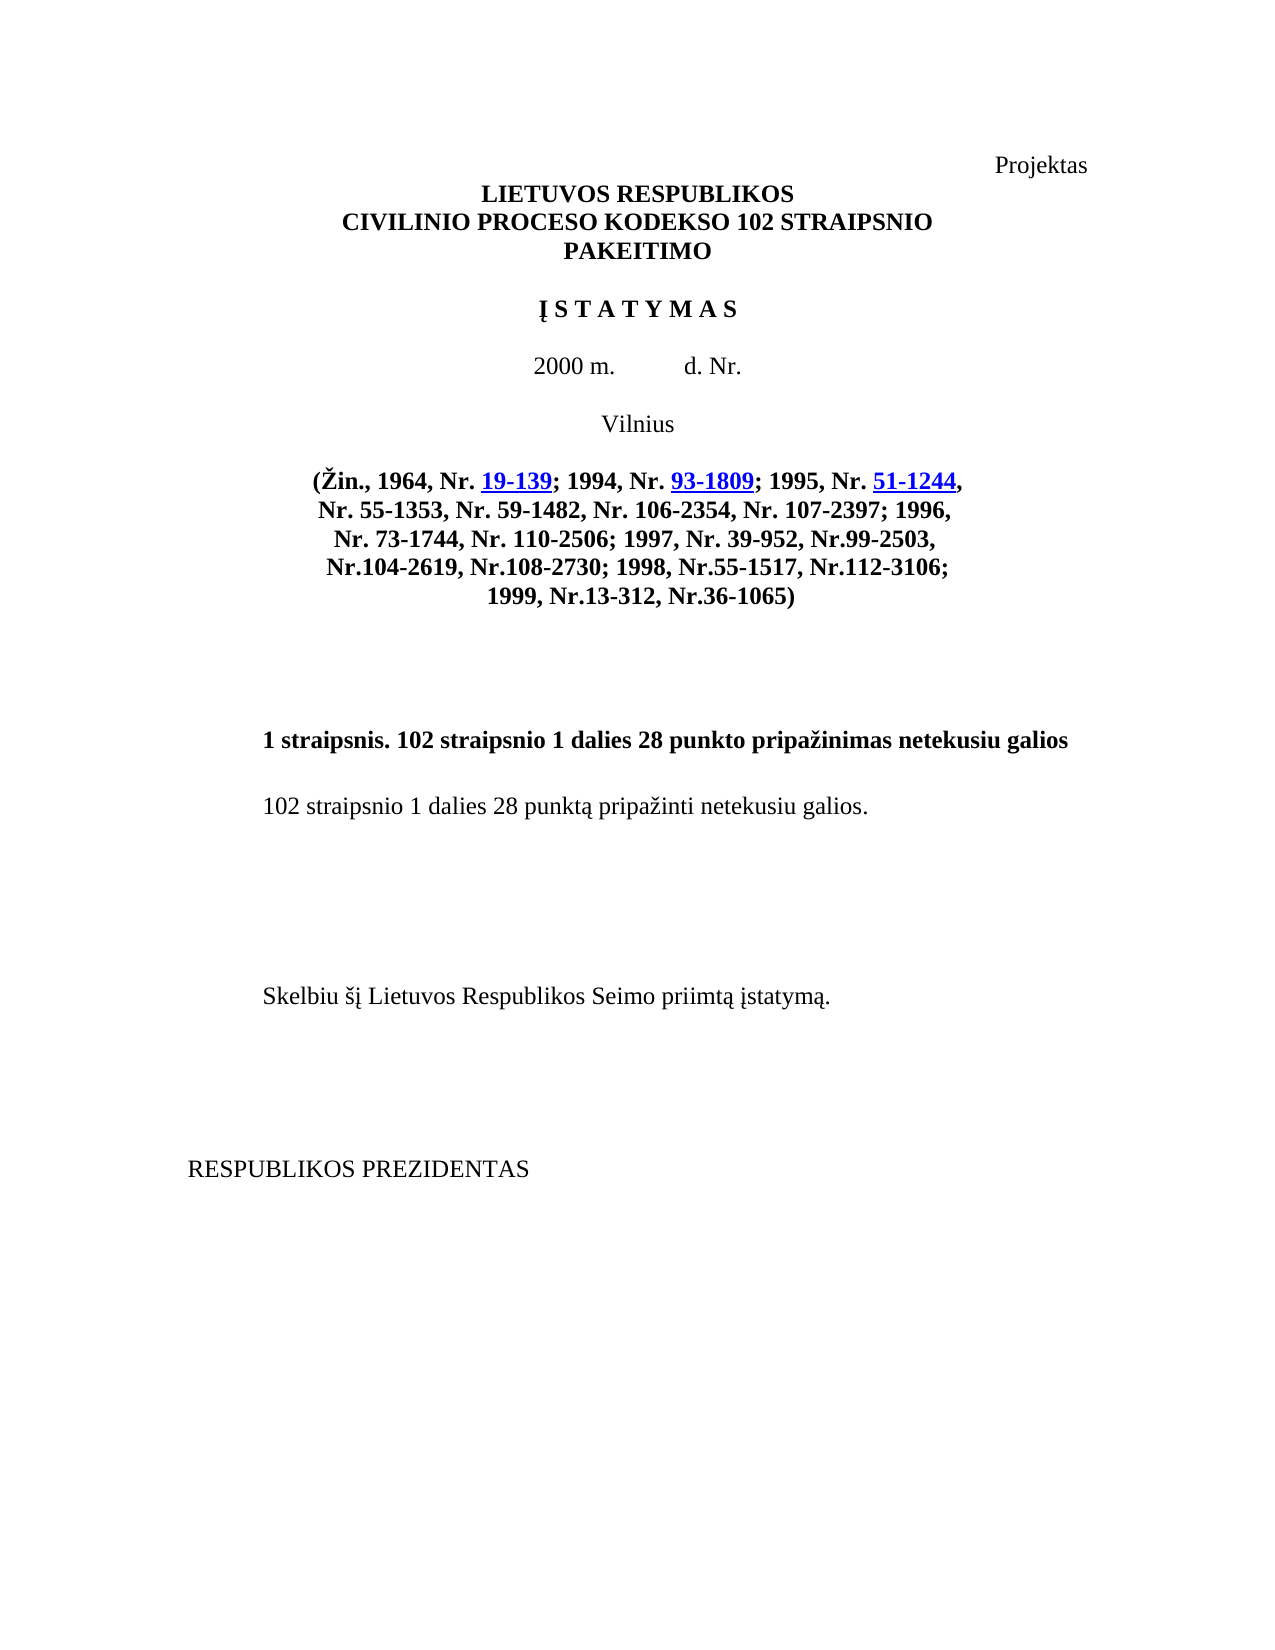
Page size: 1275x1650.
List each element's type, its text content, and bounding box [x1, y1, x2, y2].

text 1 straipsnis. 102 straipsnio 1 dalies 28 punkto pripažinimas netekusiu galios [187, 725, 1087, 754]
text 1999, Nr.13-312, Nr.36-1065) [187, 581, 1087, 610]
text Į S T A T Y M A S [187, 294, 1087, 322]
text LIETUVOS RESPUBLIKOS [187, 179, 1087, 207]
text Nr. 73-1744, Nr. 110-2506; 1997, Nr. 39-952, Nr.99-2503, [187, 524, 1087, 552]
text 2000 m. d. Nr. [187, 351, 1087, 380]
text RESPUBLIKOS PREZIDENTAS [187, 1154, 1087, 1182]
text Vilnius [187, 409, 1087, 437]
text CIVILINIO PROCESO KODEKSO 102 STRAIPSNIO [187, 207, 1087, 236]
text Nr.104-2619, Nr.108-2730; 1998, Nr.55-1517, Nr.112-3106; [187, 552, 1087, 581]
text Nr. 55-1353, Nr. 59-1482, Nr. 106-2354, Nr. 107-2397; 1996, [187, 495, 1087, 524]
text Skelbiu šį Lietuvos Respublikos Seimo priimtą įstatymą. [187, 981, 1087, 1010]
text 102 straipsnio 1 dalies 28 punktą pripažinti netekusiu galios. [187, 782, 1087, 820]
text (Žin., 1964, Nr. 19-139; 1994, Nr. 93-1809; 1995, Nr. 51-1244, [187, 466, 1087, 495]
text PAKEITIMO [187, 236, 1087, 265]
text Projektas [187, 150, 1087, 179]
